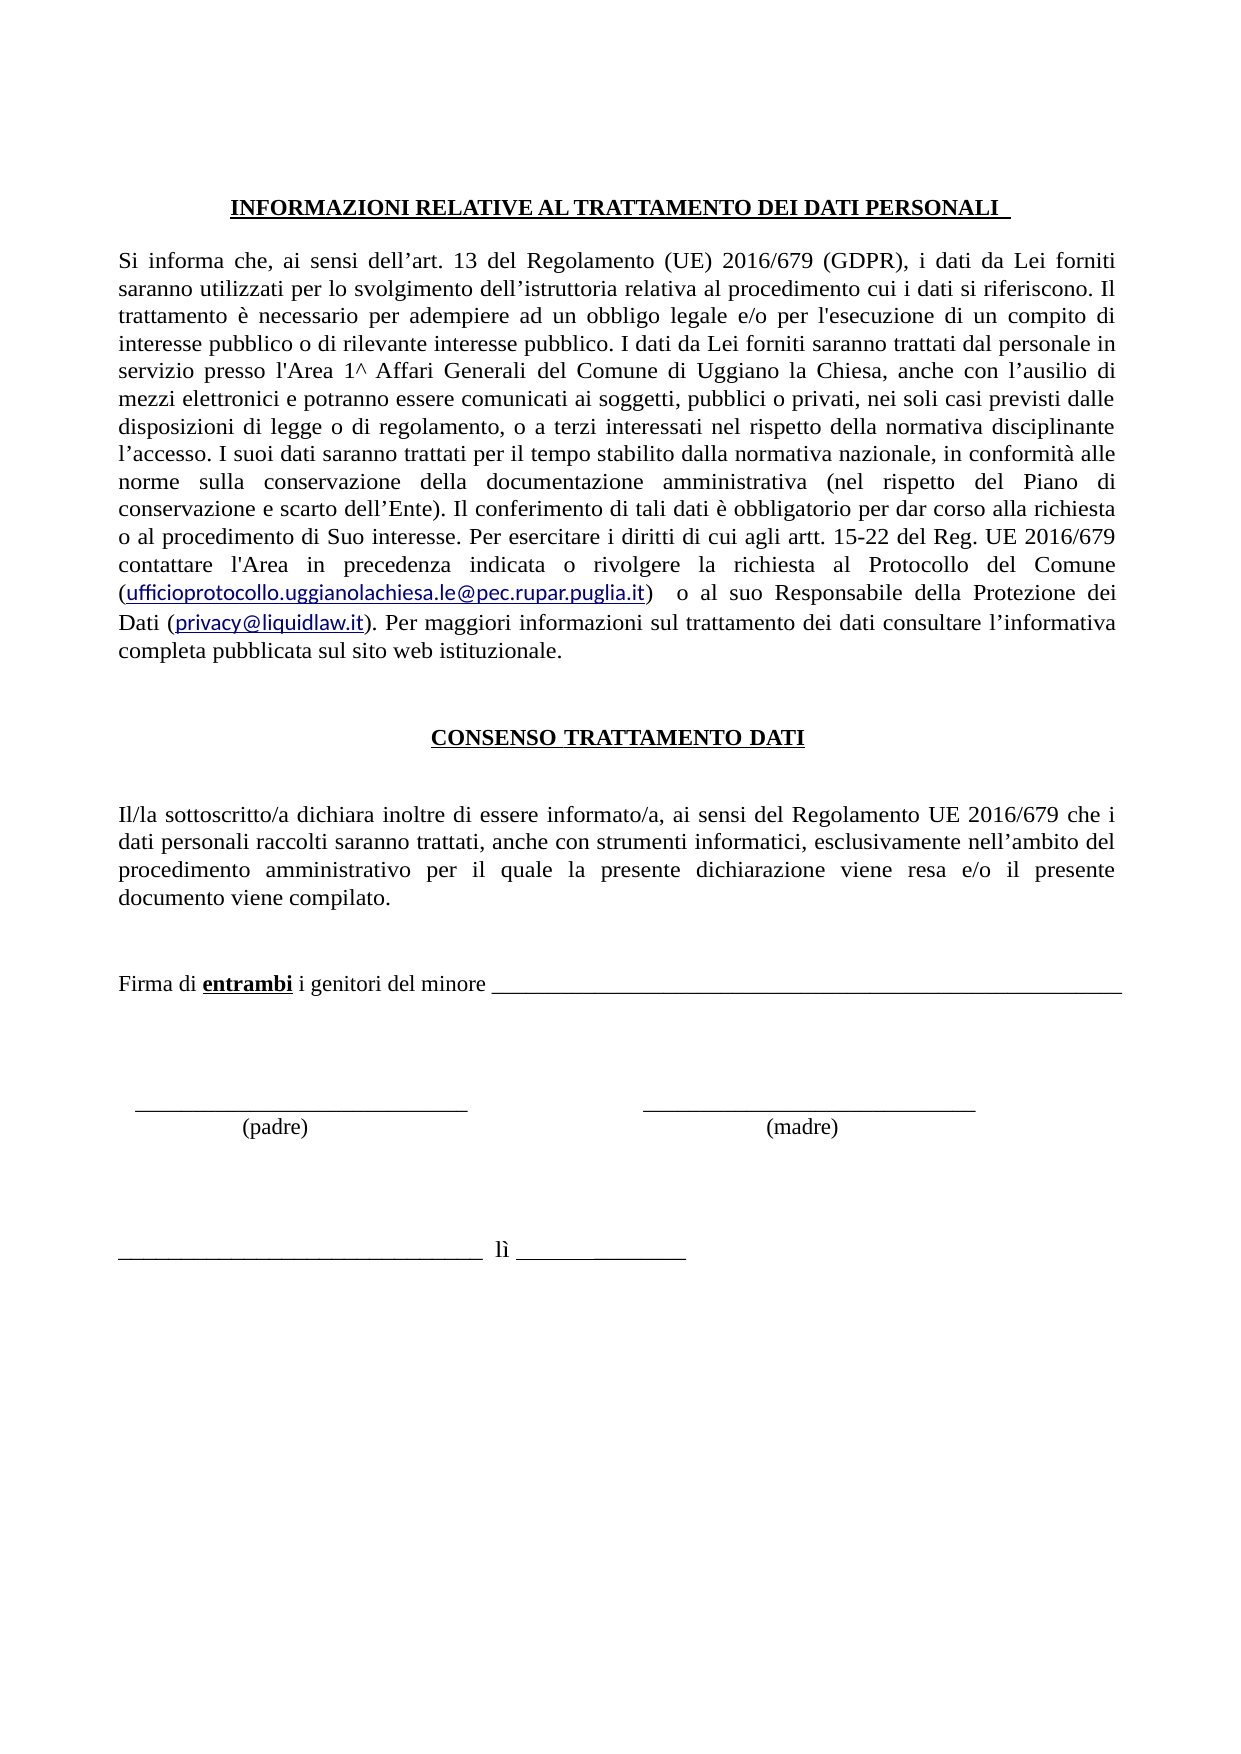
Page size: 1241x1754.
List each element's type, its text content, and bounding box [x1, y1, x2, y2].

text Firma di entrambi i genitori del minore _______________________________________________________ [118, 970, 1122, 996]
text _____________________________ _____________________________ [118, 1088, 1122, 1114]
text CONSENSO TRATTAMENTO DATI [118, 724, 1117, 750]
text (padre) (madre) [236, 1114, 1122, 1139]
text Si informa che, ai sensi dell’art. 13 del Regolamento (UE) 2016/679 (GDPR), i dati da Lei forniti saranno utilizzati per lo svolgimento dell’istruttoria relativa al procedimento cui i dati si riferiscono. Il trattamento è necessario per adempiere ad un obbligo legale e/o per l'esecuzione di un compito di interesse pubblico o di rilevante interesse pubblico. I dati da Lei forniti saranno trattati dal personale in servizio presso l'Area 1^ Affari Generali del Comune di Uggiano la Chiesa, anche con l’ausilio di mezzi elettronici e potranno essere comunicati ai soggetti, pubblici o privati, nei soli casi previsti dalle disposizioni di legge o di regolamento, o a terzi interessati nel rispetto della normativa disciplinante l’accesso. I suoi dati saranno trattati per il tempo stabilito dalla normativa nazionale, in conformità alle norme sulla conservazione della documentazione amministrativa (nel rispetto del Piano di conservazione e scarto dell’Ente). Il conferimento di tali dati è obbligatorio per dar corso alla richiesta o al procedimento di Suo interesse. Per esercitare i diritti di cui agli artt. 15-22 del Reg. UE 2016/679 contattare l'Area in precedenza indicata o rivolgere la richiesta al Protocollo del Comune (ufficioprotocollo.uggianolachiesa.le@pec.rupar.puglia.it) o al suo Responsabile della Protezione dei Dati (privacy@liquidlaw.it). Per maggiori informazioni sul trattamento dei dati consultare l’informativa completa pubblicata sul sito web istituzionale. [118, 247, 1117, 663]
text _____________________________ lì ________ [118, 1236, 1122, 1262]
text INFORMAZIONI RELATIVE AL TRATTAMENTO DEI DATI PERSONALI [118, 194, 1123, 221]
list Il/la sottoscritto/a dichiara inoltre di essere informato/a, ai sensi del Regolamento UE 2016/679 che i dati personali raccolti saranno trattati, anche con strumenti informatici, esclusivamente nell’ambito del procedimento amministrativo per il quale la presente dichiarazione viene resa e/o il presente documento viene compilato. [118, 801, 1117, 910]
